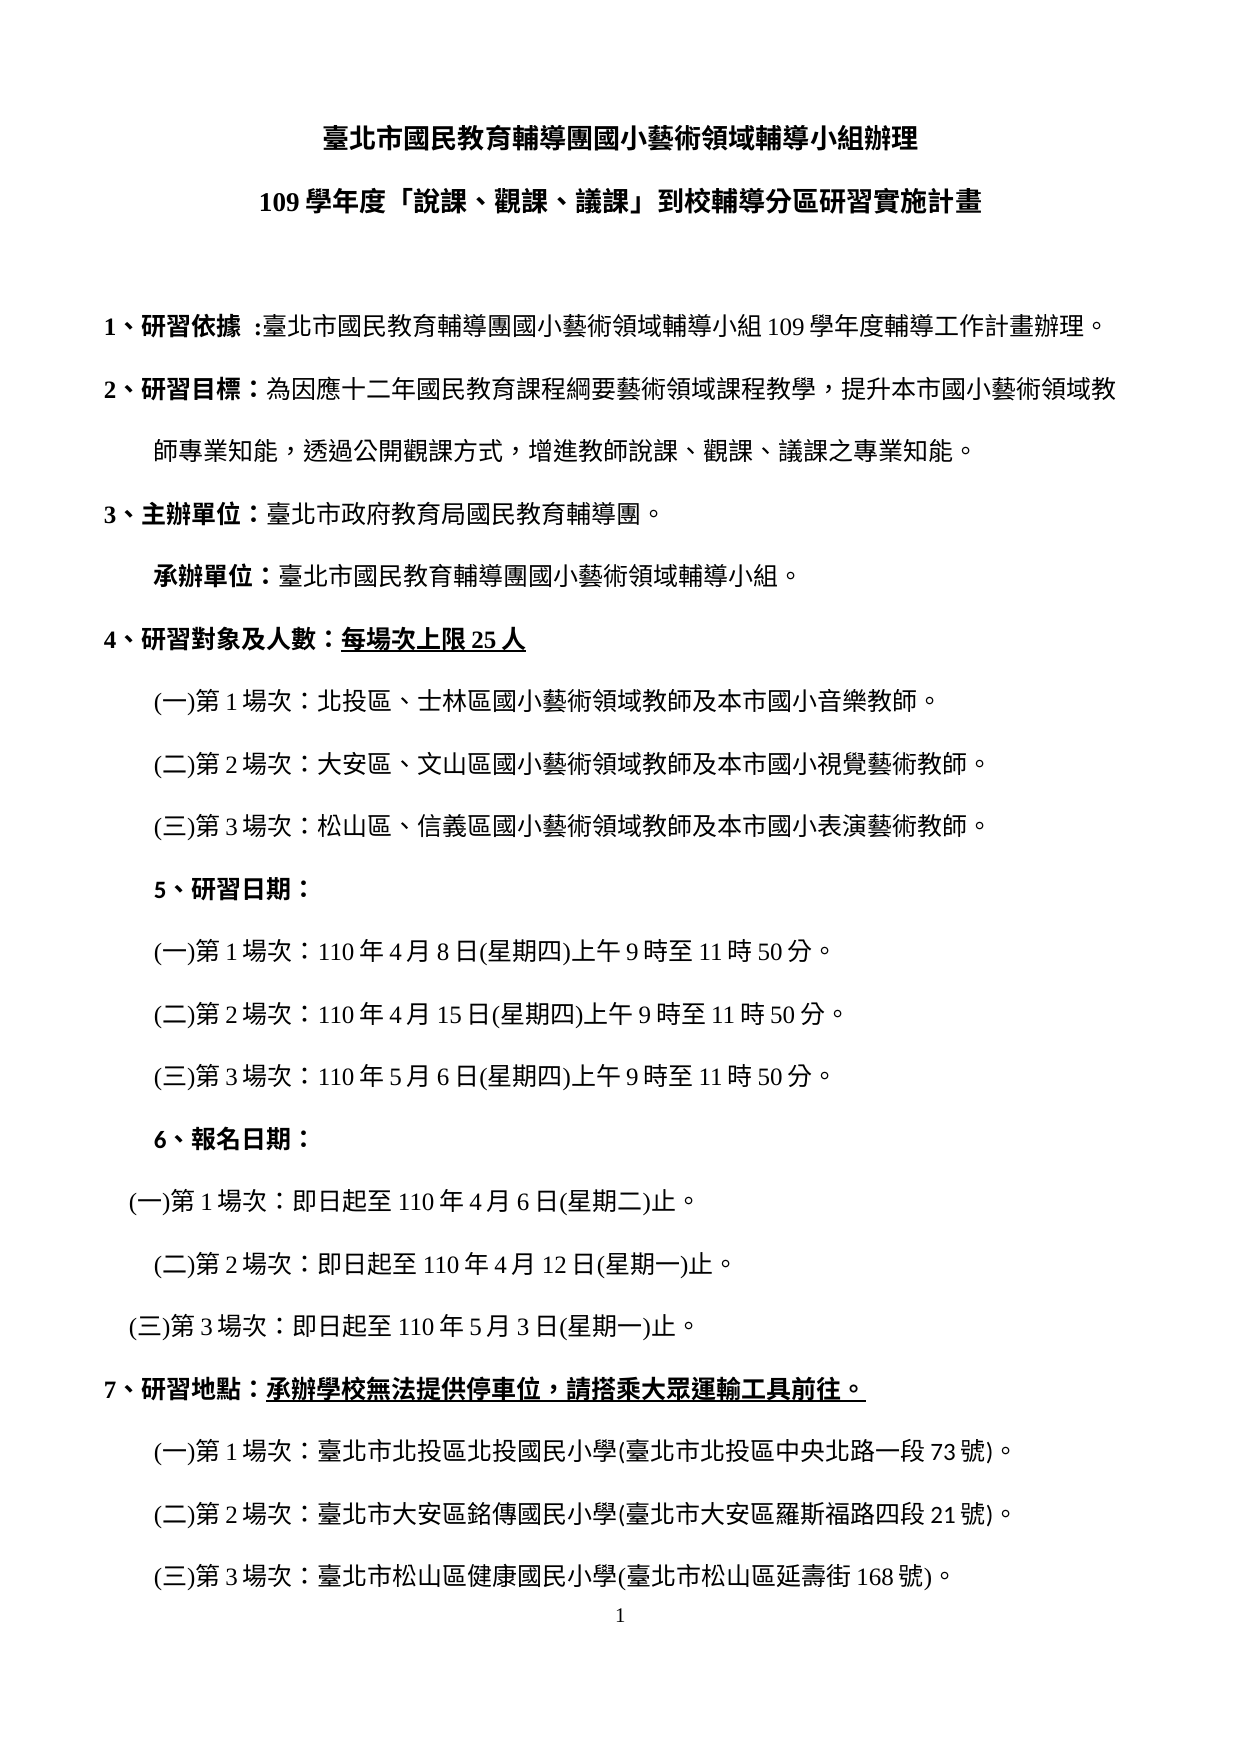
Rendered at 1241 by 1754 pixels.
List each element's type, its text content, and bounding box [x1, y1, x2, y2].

list 研習地點：承辦學校無法提供停車位，請搭乘大眾運輸工具前往。 [103, 1346, 1137, 1408]
text 臺北市國民教育輔導團國小藝術領域輔導小組辦理 [103, 96, 1137, 158]
text (二)第2場次：臺北市大安區銘傳國民小學(臺北市大安區羅斯福路四段21號)。 [153, 1471, 1137, 1533]
list 研習依據 :臺北市國民教育輔導團國小藝術領域輔導小組109學年度輔導工作計畫辦理。 [103, 283, 1137, 346]
text (二)第2場次：即日起至110年4月12日(星期一)止。 [153, 1221, 1137, 1283]
text (一)第1場次：臺北市北投區北投國民小學(臺北市北投區中央北路一段73號)。 [153, 1408, 1137, 1471]
text (三)第3場次：臺北市松山區健康國民小學(臺北市松山區延壽街168號)。 [153, 1533, 1137, 1596]
list 研習對象及人數：每場次上限25人 [103, 596, 1137, 658]
list 研習日期： [153, 846, 1137, 908]
text 109學年度「說課、觀課、議課」到校輔導分區研習實施計畫 [103, 158, 1137, 221]
text (三)第3場次：松山區、信義區國小藝術領域教師及本市國小表演藝術教師。 [153, 783, 1137, 846]
text (一)第1場次：110年4月8日(星期四)上午9時至11時50分。 [153, 908, 1137, 971]
text (二)第2場次：110年4月15日(星期四)上午9時至11時50分。 [153, 971, 1137, 1033]
list 研習目標：為因應十二年國民教育課程綱要藝術領域課程教學，提升本市國小藝術領域教師專業知能，透過公開觀課方式，增進教師說課、觀課、議課之專業知能。 [103, 346, 1137, 471]
text (一)第1場次：北投區、士林區國小藝術領域教師及本市國小音樂教師。 [153, 658, 1137, 721]
list 報名日期： [153, 1096, 1137, 1158]
text (三)第3場次：110年5月6日(星期四)上午9時至11時50分。 [153, 1033, 1137, 1096]
text (三)第3場次：即日起至110年5月3日(星期一)止。 [103, 1283, 1137, 1346]
text 承辦單位：臺北市國民教育輔導團國小藝術領域輔導小組。 [153, 533, 1137, 596]
list 主辦單位：臺北市政府教育局國民教育輔導團。 [103, 471, 1137, 533]
text (一)第1場次：即日起至110年4月6日(星期二)止。 [103, 1158, 1137, 1221]
text (二)第2場次：大安區、文山區國小藝術領域教師及本市國小視覺藝術教師。 [153, 721, 1137, 783]
